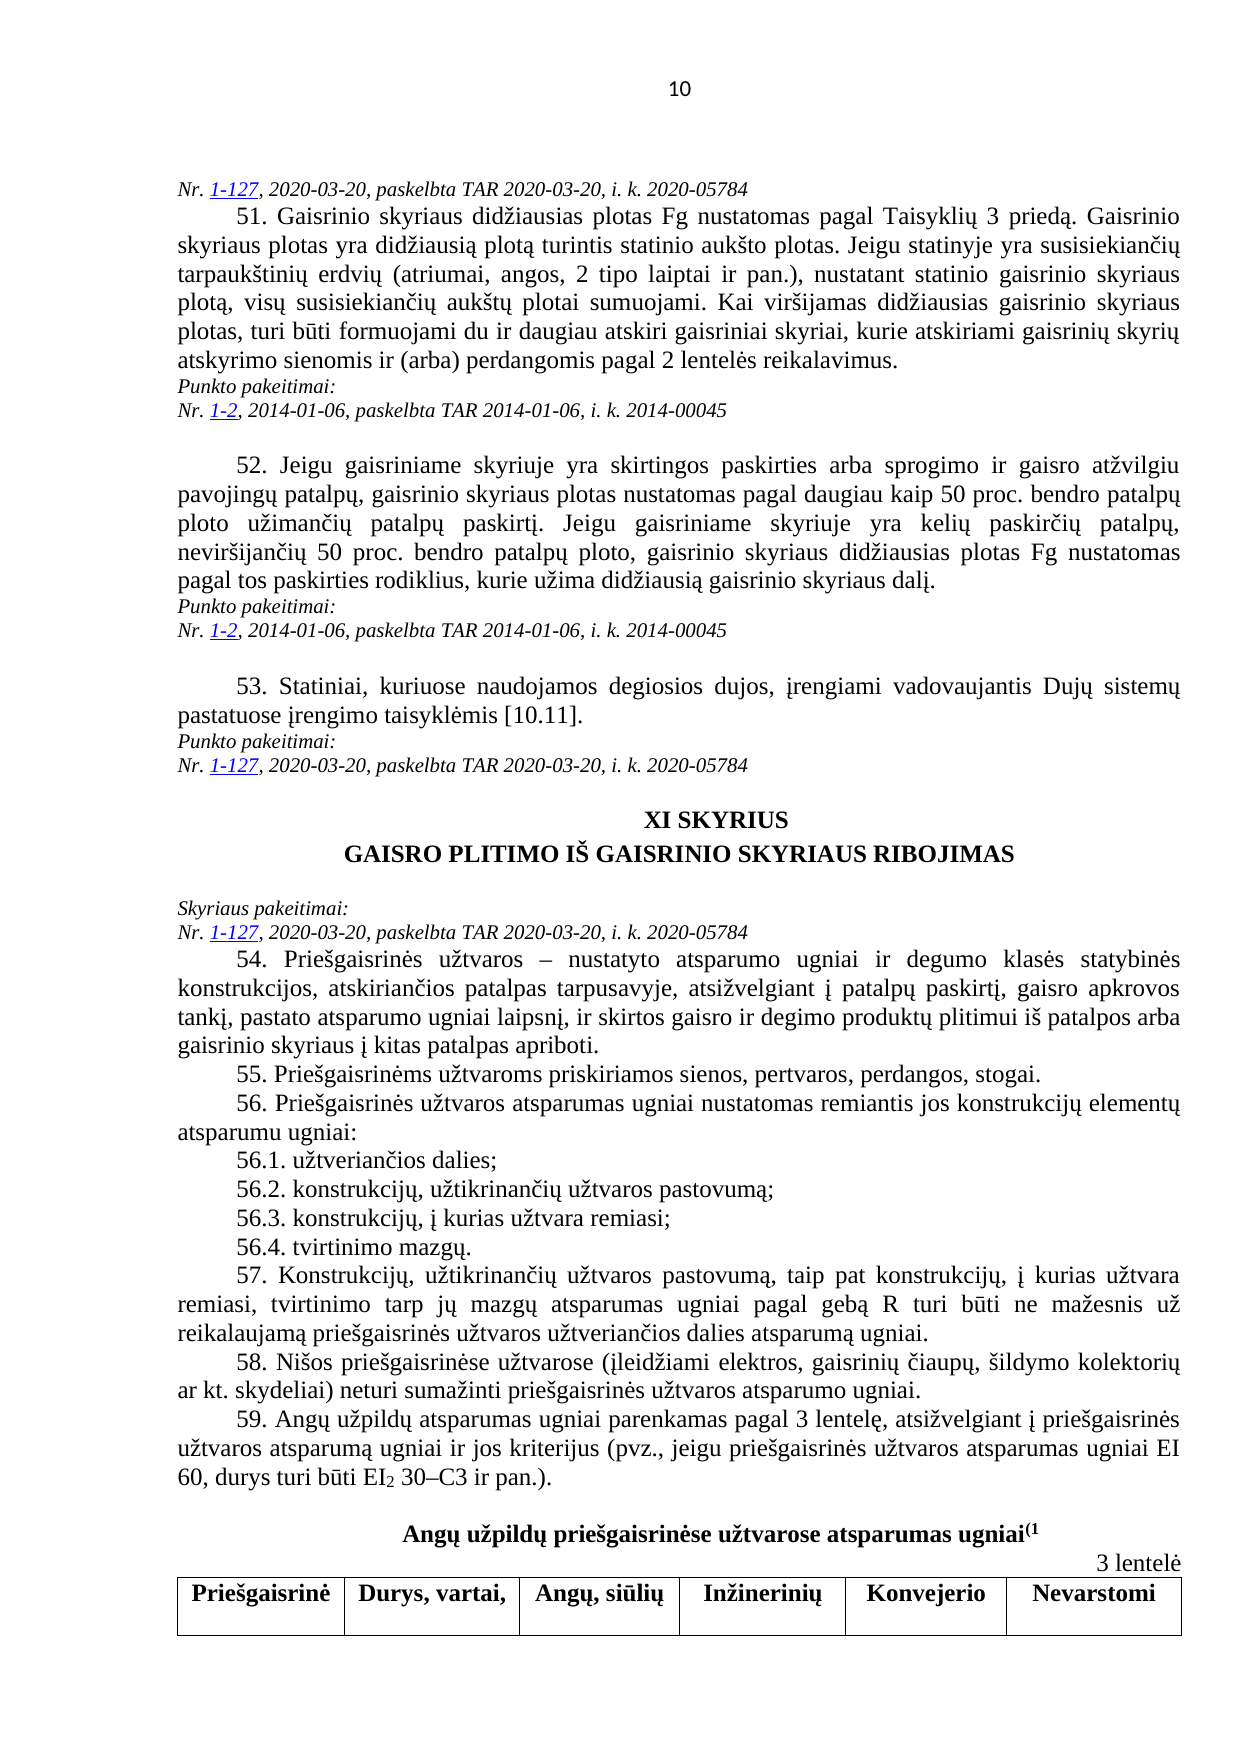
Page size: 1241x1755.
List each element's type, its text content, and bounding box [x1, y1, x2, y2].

text Nr. 1-127, 2020-03-20, paskelbta TAR 2020-03-20, i. k. 2020-05784 [177, 753, 1181, 777]
text 3 lentelė [177, 1548, 1181, 1577]
text Nr. 1-127, 2020-03-20, paskelbta TAR 2020-03-20, i. k. 2020-05784 [177, 177, 1181, 201]
table_header Angų, siūlių [520, 1578, 679, 1635]
text 51. Gaisrinio skyriaus didžiausias plotas Fg nustatomas pagal Taisyklių 3 priedą. Gaisrinio skyriaus plotas yra didžiausią plotą turintis statinio aukšto plotas. Jeigu statinyje yra susisiekiančių tarpaukštinių erdvių (atriumai, angos, 2 tipo laiptai ir pan.), nustatant statinio gaisrinio skyriaus plotą, visų susisiekiančių aukštų plotai sumuojami. Kai viršijamas didžiausias gaisrinio skyriaus plotas, turi būti formuojami du ir daugiau atskiri gaisriniai skyriai, kurie atskiriami gaisrinių skyrių atskyrimo sienomis ir (arba) perdangomis pagal 2 lentelės reikalavimus. [177, 201, 1181, 374]
text 56. Priešgaisrinės užtvaros atsparumas ugniai nustatomas remiantis jos konstrukcijų elementų atsparumu ugniai: [177, 1088, 1181, 1146]
text Punkto pakeitimai: [177, 594, 1181, 618]
text 55. Priešgaisrinėms užtvaroms priskiriamos sienos, pertvaros, perdangos, stogai. [177, 1059, 1181, 1088]
table_header Nevarstomi [1007, 1578, 1181, 1635]
text 56.2. konstrukcijų, užtikrinančių užtvaros pastovumą; [177, 1174, 1181, 1203]
text 53. Statiniai, kuriuose naudojamos degiosios dujos, įrengiami vadovaujantis Dujų sistemų pastatuose įrengimo taisyklėmis [10.11]. [177, 671, 1181, 729]
text Nr. 1-2, 2014-01-06, paskelbta TAR 2014-01-06, i. k. 2014-00045 [177, 618, 1181, 642]
text 57. Konstrukcijų, užtikrinančių užtvaros pastovumą, taip pat konstrukcijų, į kurias užtvara remiasi, tvirtinimo tarp jų mazgų atsparumas ugniai pagal gebą R turi būti ne mažesnis už reikalaujamą priešgaisrinės užtvaros užtveriančios dalies atsparumą ugniai. [177, 1261, 1181, 1347]
text Angų užpildų priešgaisrinėse užtvarose atsparumas ugniai(1 [260, 1519, 1181, 1548]
text 56.1. užtveriančios dalies; [177, 1146, 1181, 1174]
text 54. Priešgaisrinės užtvaros – nustatyto atsparumo ugniai ir degumo klasės statybinės konstrukcijos, atskiriančios patalpas tarpusavyje, atsižvelgiant į patalpų paskirtį, gaisro apkrovos tankį, pastato atsparumo ugniai laipsnį, ir skirtos gaisro ir degimo produktų plitimui iš patalpos arba gaisrinio skyriaus į kitas patalpas apriboti. [177, 944, 1181, 1059]
text 58. Nišos priešgaisrinėse užtvarose (įleidžiami elektros, gaisrinių čiaupų, šildymo kolektorių ar kt. skydeliai) neturi sumažinti priešgaisrinės užtvaros atsparumo ugniai. [177, 1347, 1181, 1404]
text Skyriaus pakeitimai: [177, 896, 1181, 920]
table_header Durys, vartai, [345, 1578, 519, 1635]
table_header Priešgaisrinė [178, 1578, 344, 1635]
table_header Konvejerio [846, 1578, 1006, 1635]
text XI SKYRIUS [251, 806, 1181, 834]
text 59. Angų užpildų atsparumas ugniai parenkamas pagal 3 lentelę, atsižvelgiant į priešgaisrinės užtvaros atsparumą ugniai ir jos kriterijus (pvz., jeigu priešgaisrinės užtvaros atsparumas ugniai EI 60, durys turi būti EI2 30–C3 ir pan.). [177, 1404, 1181, 1491]
text Nr. 1-127, 2020-03-20, paskelbta TAR 2020-03-20, i. k. 2020-05784 [177, 920, 1181, 944]
text 52. Jeigu gaisriniame skyriuje yra skirtingos paskirties arba sprogimo ir gaisro atžvilgiu pavojingų patalpų, gaisrinio skyriaus plotas nustatomas pagal daugiau kaip 50 proc. bendro patalpų ploto užimančių patalpų paskirtį. Jeigu gaisriniame skyriuje yra kelių paskirčių patalpų, neviršijančių 50 proc. bendro patalpų ploto, gaisrinio skyriaus didžiausias plotas Fg nustatomas pagal tos paskirties rodiklius, kurie užima didžiausią gaisrinio skyriaus dalį. [177, 451, 1181, 594]
table_header Inžinerinių [680, 1578, 845, 1635]
text 56.3. konstrukcijų, į kurias užtvara remiasi; [177, 1203, 1181, 1232]
text GAISRO PLITIMO IŠ GAISRINIO SKYRIAUS RIBOJIMAS [177, 839, 1181, 867]
text Punkto pakeitimai: [177, 374, 1181, 398]
text Punkto pakeitimai: [177, 729, 1181, 753]
text Nr. 1-2, 2014-01-06, paskelbta TAR 2014-01-06, i. k. 2014-00045 [177, 398, 1181, 422]
text 56.4. tvirtinimo mazgų. [177, 1232, 1181, 1261]
